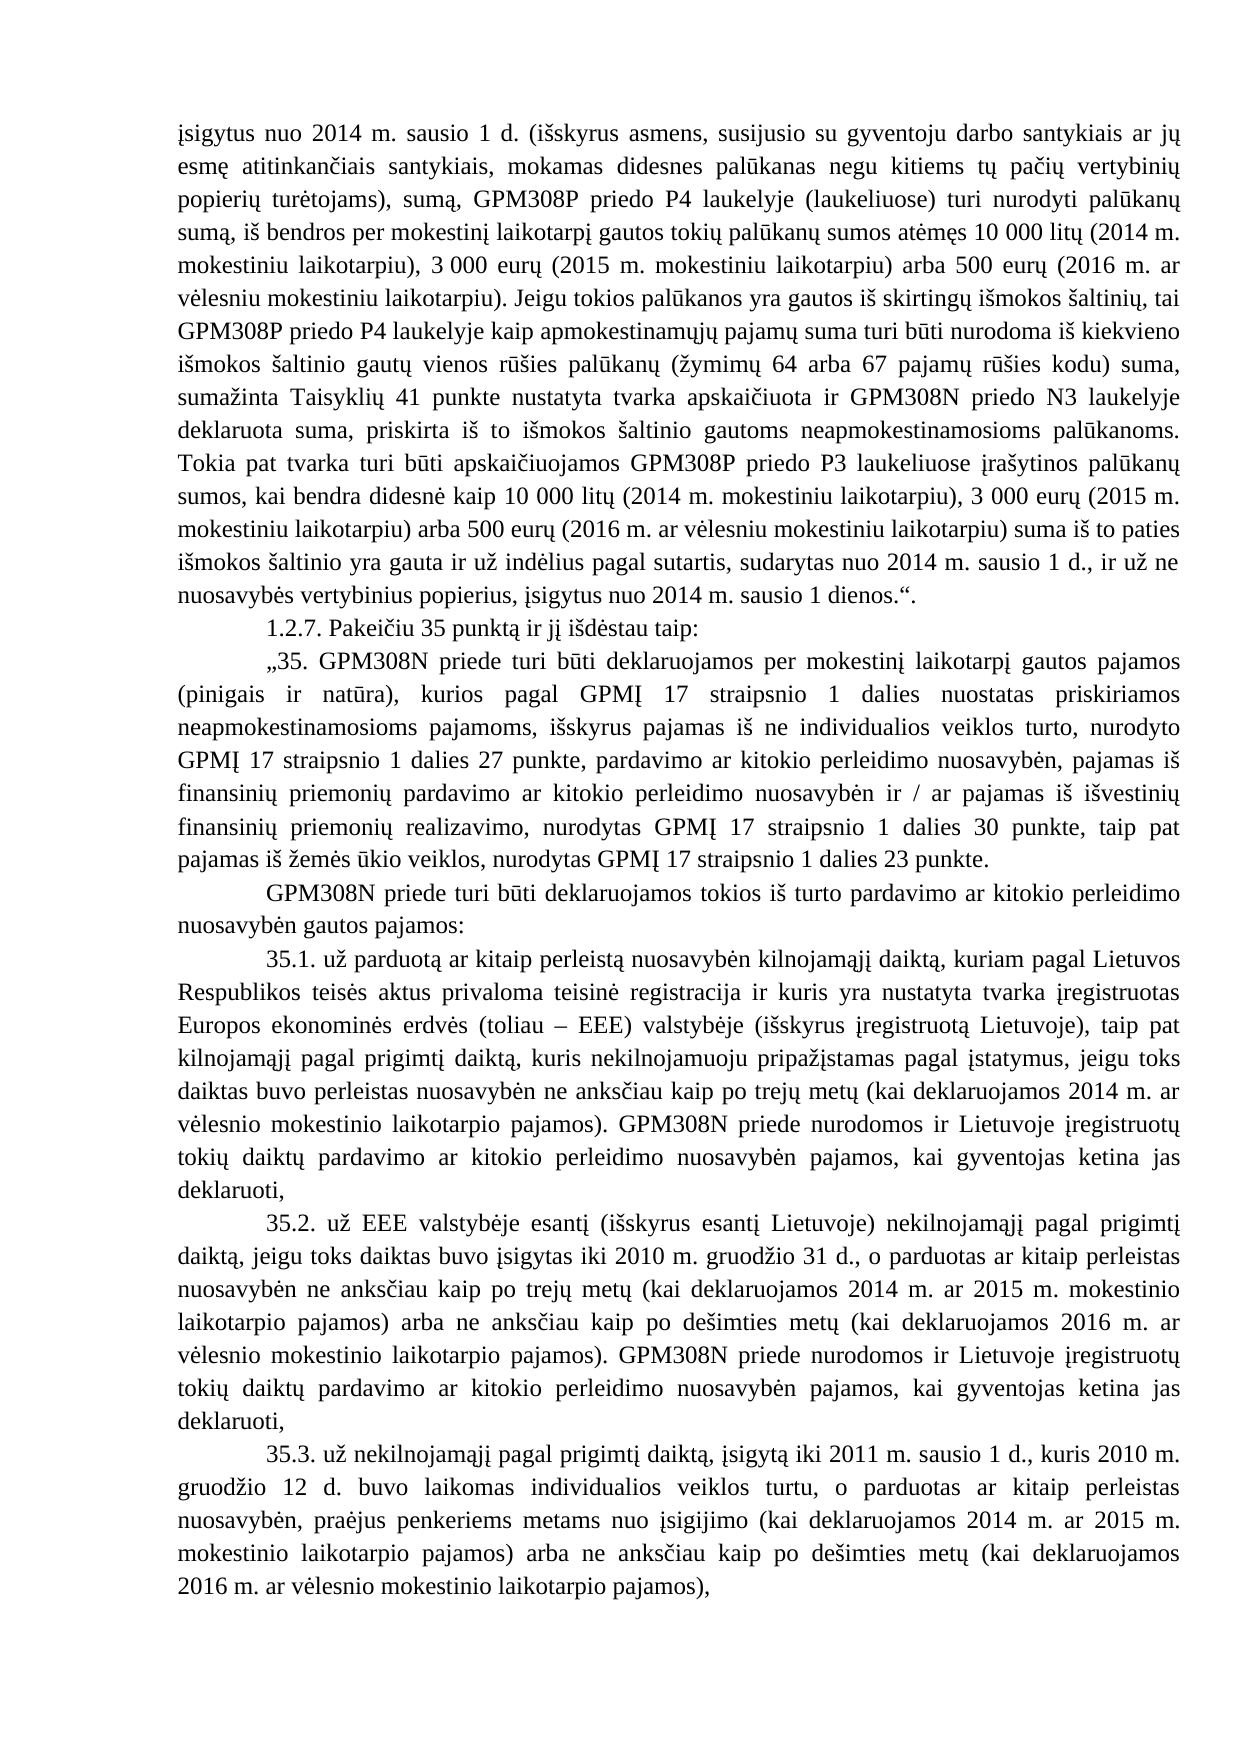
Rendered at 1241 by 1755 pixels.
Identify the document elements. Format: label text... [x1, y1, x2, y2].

text įsigytus nuo 2014 m. sausio 1 d. (išskyrus asmens, susijusio su gyventoju darbo santykiais ar jų esmę atitinkančiais santykiais, mokamas didesnes palūkanas negu kitiems tų pačių vertybinių popierių turėtojams), sumą, GPM308P priedo P4 laukelyje (laukeliuose) turi nurodyti palūkanų sumą, iš bendros per mokestinį laikotarpį gautos tokių palūkanų sumos atėmęs 10 000 litų (2014 m. mokestiniu laikotarpiu), 3 000 eurų (2015 m. mokestiniu laikotarpiu) arba 500 eurų (2016 m. ar vėlesniu mokestiniu laikotarpiu). Jeigu tokios palūkanos yra gautos iš skirtingų išmokos šaltinių, tai GPM308P priedo P4 laukelyje kaip apmokestinamųjų pajamų suma turi būti nurodoma iš kiekvieno išmokos šaltinio gautų vienos rūšies palūkanų (žymimų 64 arba 67 pajamų rūšies kodu) suma, sumažinta Taisyklių 41 punkte nustatyta tvarka apskaičiuota ir GPM308N priedo N3 laukelyje deklaruota suma, priskirta iš to išmokos šaltinio gautoms neapmokestinamosioms palūkanoms. Tokia pat tvarka turi būti apskaičiuojamos GPM308P priedo P3 laukeliuose įrašytinos palūkanų sumos, kai bendra didesnė kaip 10 000 litų (2014 m. mokestiniu laikotarpiu), 3 000 eurų (2015 m. mokestiniu laikotarpiu) arba 500 eurų (2016 m. ar vėlesniu mokestiniu laikotarpiu) suma iš to paties išmokos šaltinio yra gauta ir už indėlius pagal sutartis, sudarytas nuo 2014 m. sausio 1 d., ir už ne nuosavybės vertybinius popierius, įsigytus nuo 2014 m. sausio 1 dienos.“. [177, 118, 1181, 609]
text 35.2. už EEE valstybėje esantį (išskyrus esantį Lietuvoje) nekilnojamąjį pagal prigimtį daiktą, jeigu toks daiktas buvo įsigytas iki 2010 m. gruodžio 31 d., o parduotas ar kitaip perleistas nuosavybėn ne anksčiau kaip po trejų metų (kai deklaruojamos 2014 m. ar 2015 m. mokestinio laikotarpio pajamos) arba ne anksčiau kaip po dešimties metų (kai deklaruojamos 2016 m. ar vėlesnio mokestinio laikotarpio pajamos). GPM308N priede nurodomos ir Lietuvoje įregistruotų tokių daiktų pardavimo ar kitokio perleidimo nuosavybėn pajamos, kai gyventojas ketina jas deklaruoti, [177, 1208, 1181, 1435]
text „35. GPM308N priede turi būti deklaruojamos per mokestinį laikotarpį gautos pajamos (pinigais ir natūra), kurios pagal GPMĮ 17 straipsnio 1 dalies nuostatas priskiriamos neapmokestinamosioms pajamoms, išskyrus pajamas iš ne individualios veiklos turto, nurodyto GPMĮ 17 straipsnio 1 dalies 27 punkte, pardavimo ar kitokio perleidimo nuosavybėn, pajamas iš finansinių priemonių pardavimo ar kitokio perleidimo nuosavybėn ir / ar pajamas iš išvestinių finansinių priemonių realizavimo, nurodytas GPMĮ 17 straipsnio 1 dalies 30 punkte, taip pat pajamas iš žemės ūkio veiklos, nurodytas GPMĮ 17 straipsnio 1 dalies 23 punkte. [177, 646, 1181, 873]
text 1.2.7. Pakeičiu 35 punktą ir jį išdėstau taip: [177, 613, 1181, 642]
text 35.1. už parduotą ar kitaip perleistą nuosavybėn kilnojamąjį daiktą, kuriam pagal Lietuvos Respublikos teisės aktus privaloma teisinė registracija ir kuris yra nustatyta tvarka įregistruotas Europos ekonominės erdvės (toliau – EEE) valstybėje (išskyrus įregistruotą Lietuvoje), taip pat kilnojamąjį pagal prigimtį daiktą, kuris nekilnojamuoju pripažįstamas pagal įstatymus, jeigu toks daiktas buvo perleistas nuosavybėn ne anksčiau kaip po trejų metų (kai deklaruojamos 2014 m. ar vėlesnio mokestinio laikotarpio pajamos). GPM308N priede nurodomos ir Lietuvoje įregistruotų tokių daiktų pardavimo ar kitokio perleidimo nuosavybėn pajamos, kai gyventojas ketina jas deklaruoti, [177, 944, 1181, 1203]
text GPM308N priede turi būti deklaruojamos tokios iš turto pardavimo ar kitokio perleidimo nuosavybėn gautos pajamos: [177, 878, 1181, 939]
text 35.3. už nekilnojamąjį pagal prigimtį daiktą, įsigytą iki 2011 m. sausio 1 d., kuris 2010 m. gruodžio 12 d. buvo laikomas individualios veiklos turtu, o parduotas ar kitaip perleistas nuosavybėn, praėjus penkeriems metams nuo įsigijimo (kai deklaruojamos 2014 m. ar 2015 m. mokestinio laikotarpio pajamos) arba ne anksčiau kaip po dešimties metų (kai deklaruojamos 2016 m. ar vėlesnio mokestinio laikotarpio pajamos), [177, 1439, 1181, 1600]
